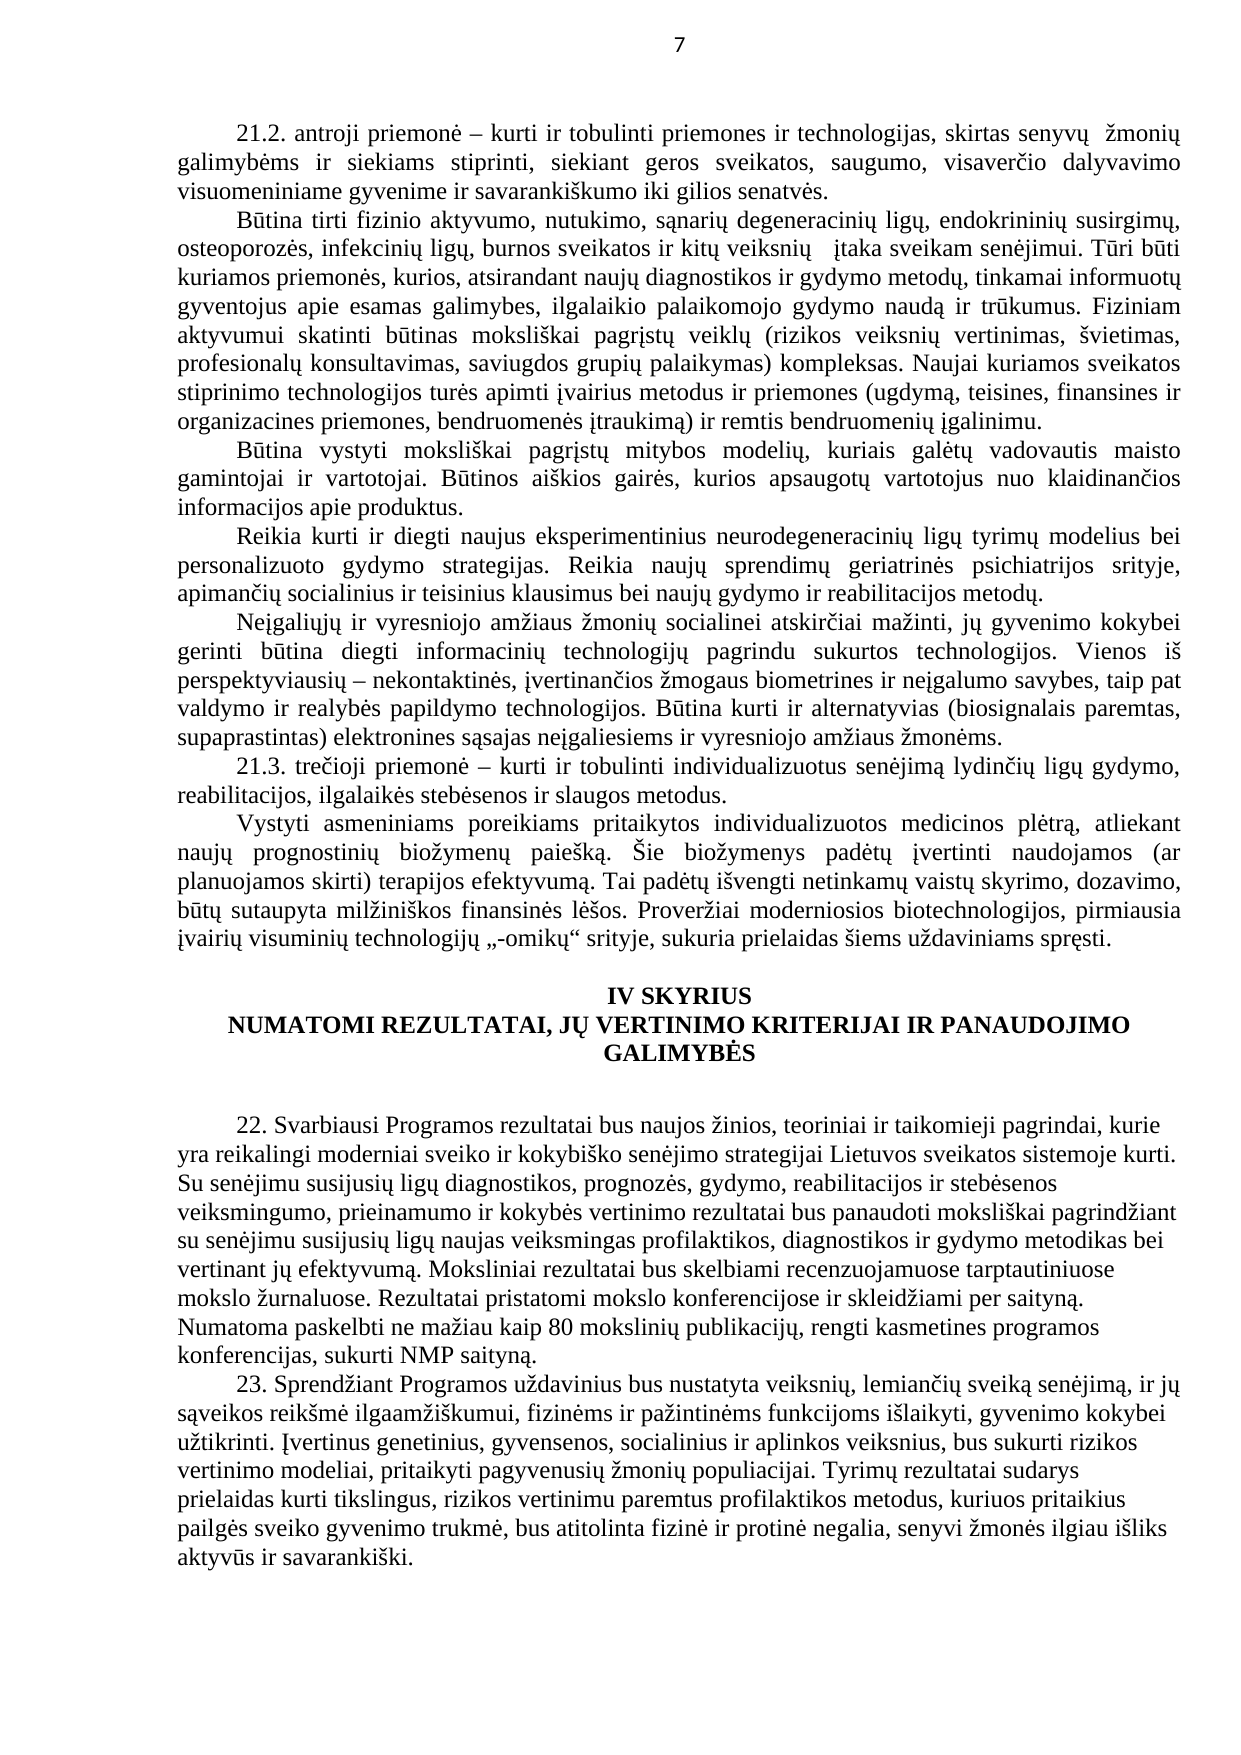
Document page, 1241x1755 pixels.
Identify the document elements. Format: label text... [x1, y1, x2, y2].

text 21.3. trečioji priemonė – kurti ir tobulinti individualizuotus senėjimą lydinčių ligų gydymo, reabilitacijos, ilgalaikės stebėsenos ir slaugos metodus. [177, 751, 1182, 808]
text Būtina tirti fizinio aktyvumo, nutukimo, sąnarių degeneracinių ligų, endokrininių susirgimų, osteoporozės, infekcinių ligų, burnos sveikatos ir kitų veiksnių įtaka sveikam senėjimui. Tūri būti kuriamos priemonės, kurios, atsirandant naujų diagnostikos ir gydymo metodų, tinkamai informuotų gyventojus apie esamas galimybes, ilgalaikio palaikomojo gydymo naudą ir trūkumus. Fiziniam aktyvumui skatinti būtinas moksliškai pagrįstų veiklų (rizikos veiksnių vertinimas, švietimas, profesionalų konsultavimas, saviugdos grupių palaikymas) kompleksas. Naujai kuriamos sveikatos stiprinimo technologijos turės apimti įvairius metodus ir priemones (ugdymą, teisines, finansines ir organizacines priemones, bendruomenės įtraukimą) ir remtis bendruomenių įgalinimu. [177, 205, 1182, 435]
text 21.2. antroji priemonė – kurti ir tobulinti priemones ir technologijas, skirtas senyvų žmonių galimybėms ir siekiams stiprinti, siekiant geros sveikatos, saugumo, visaverčio dalyvavimo visuomeniniame gyvenime ir savarankiškumo iki gilios senatvės. [177, 118, 1182, 205]
text Būtina vystyti moksliškai pagrįstų mitybos modelių, kuriais galėtų vadovautis maisto gamintojai ir vartotojai. Būtinos aiškios gairės, kurios apsaugotų vartotojus nuo klaidinančios informacijos apie produktus. [177, 435, 1182, 521]
text Reikia kurti ir diegti naujus eksperimentinius neurodegeneracinių ligų tyrimų modelius bei personalizuoto gydymo strategijas. Reikia naujų sprendimų geriatrinės psichiatrijos srityje, apimančių socialinius ir teisinius klausimus bei naujų gydymo ir reabilitacijos metodų. [177, 521, 1182, 607]
text NUMATOMI REZULTATAI, JŲ VERTINIMO KRITERIJAI IR PANAUDOJIMO GALIMYBĖS [177, 1010, 1182, 1067]
text Neįgaliųjų ir vyresniojo amžiaus žmonių socialinei atskirčiai mažinti, jų gyvenimo kokybei gerinti būtina diegti informacinių technologijų pagrindu sukurtos technologijos. Vienos iš perspektyviausių – nekontaktinės, įvertinančios žmogaus biometrines ir neįgalumo savybes, taip pat valdymo ir realybės papildymo technologijos. Būtina kurti ir alternatyvias (biosignalais paremtas, supaprastintas) elektronines sąsajas neįgaliesiems ir vyresniojo amžiaus žmonėms. [177, 607, 1182, 751]
text 22. Svarbiausi Programos rezultatai bus naujos žinios, teoriniai ir taikomieji pagrindai, kurie yra reikalingi moderniai sveiko ir kokybiško senėjimo strategijai Lietuvos sveikatos sistemoje kurti. Su senėjimu susijusių ligų diagnostikos, prognozės, gydymo, reabilitacijos ir stebėsenos veiksmingumo, prieinamumo ir kokybės vertinimo rezultatai bus panaudoti moksliškai pagrindžiant su senėjimu susijusių ligų naujas veiksmingas profilaktikos, diagnostikos ir gydymo metodikas bei vertinant jų efektyvumą. Moksliniai rezultatai bus skelbiami recenzuojamuose tarptautiniuose mokslo žurnaluose. Rezultatai pristatomi mokslo konferencijose ir skleidžiami per saityną. Numatoma paskelbti ne mažiau kaip 80 mokslinių publikacijų, rengti kasmetines programos konferencijas, sukurti NMP saityną. [177, 1110, 1182, 1369]
text 23. Sprendžiant Programos uždavinius bus nustatyta veiksnių, lemiančių sveiką senėjimą, ir jų sąveikos reikšmė ilgaamžiškumui, fizinėms ir pažintinėms funkcijoms išlaikyti, gyvenimo kokybei užtikrinti. Įvertinus genetinius, gyvensenos, socialinius ir aplinkos veiksnius, bus sukurti rizikos vertinimo modeliai, pritaikyti pagyvenusių žmonių populiacijai. Tyrimų rezultatai sudarys prielaidas kurti tikslingus, rizikos vertinimu paremtus profilaktikos metodus, kuriuos pritaikius pailgės sveiko gyvenimo trukmė, bus atitolinta fizinė ir protinė negalia, senyvi žmonės ilgiau išliks aktyvūs ir savarankiški. [177, 1369, 1182, 1570]
text IV SKYRIUS [177, 981, 1182, 1010]
text Vystyti asmeniniams poreikiams pritaikytos individualizuotos medicinos plėtrą, atliekant naujų prognostinių biožymenų paiešką. Šie biožymenys padėtų įvertinti naudojamos (ar planuojamos skirti) terapijos efektyvumą. Tai padėtų išvengti netinkamų vaistų skyrimo, dozavimo, būtų sutaupyta milžiniškos finansinės lėšos. Proveržiai moderniosios biotechnologijos, pirmiausia įvairių visuminių technologijų „-omikų“ srityje, sukuria prielaidas šiems uždaviniams spręsti. [177, 808, 1182, 952]
